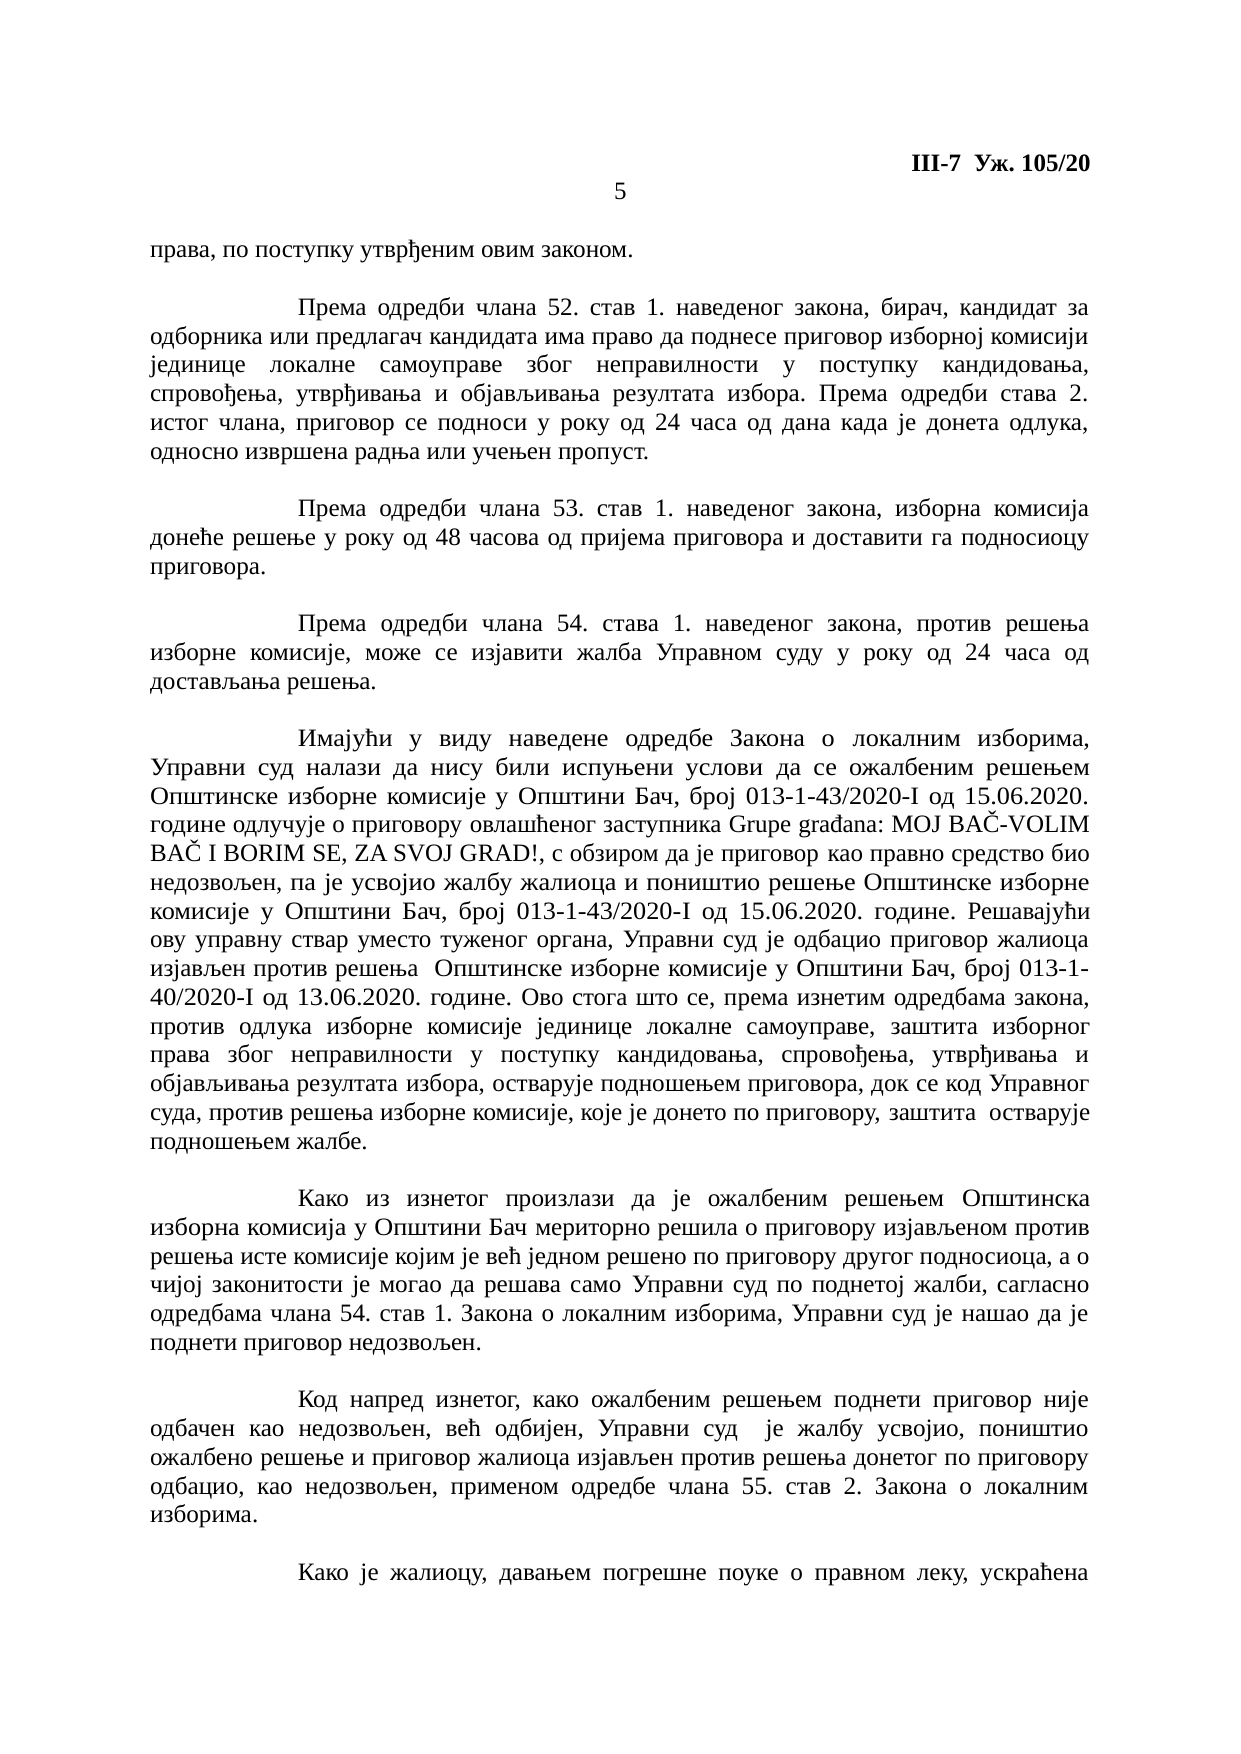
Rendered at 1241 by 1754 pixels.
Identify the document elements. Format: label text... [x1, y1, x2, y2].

text Имајући у виду наведене одредбе Закона о локалним изборима, Управни суд налази да нису били испуњени услови да се ожалбеним решењем Општинске изборне комисије у Општини Бач, број 013-1-43/2020-I од 15.06.2020. године одлучује о приговору овлашћеног заступника Grupe građana: MOJ BAČ-VOLIM BAČ I BORIM SE, ZA SVOJ GRAD!, с обзиром да је приговор као правно средство био недозвољен, па је усвојио жалбу жалиоца и поништио решење Општинске изборне комисије у Општини Бач, број 013-1-43/2020-I од 15.06.2020. године. Решавајући ову управну ствар уместо туженог органа, Управни суд је одбацио приговор жалиоца изјављен против решења Општинске изборне комисије у Општини Бач, број 013-1-40/2020-I од 13.06.2020. године. Ово стога што се, према изнетим одредбама закона, против одлука изборне комисије јединице локалне самоуправе, заштита изборног права због неправилности у поступку кандидовања, спровођења, утврђивања и објављивања резултата избора, остварује подношењем приговора, док се код Управног суда, против решења изборне комисије, које је донето по приговору, заштита остварује подношењем жалбе. [150, 723, 1090, 1154]
text Према одредби члана 54. става 1. наведеног закона, против решења изборне комисије, може се изјавити жалба Управном суду у року од 24 часа од достављања решења. [150, 608, 1090, 694]
text Како из изнетог произлази да је ожалбеним решењем Општинска изборна комисија у Општини Бач мериторно решила о приговору изјављеном против решења исте комисије којим је већ једном решено по приговору другог подносиоца, а о чијој законитости је могао да решава само Управни суд по поднетој жалби, сагласно одредбама члана 54. став 1. Закона о локалним изборима, Управни суд је нашао да је поднети приговор недозвољен. [150, 1183, 1090, 1356]
text Према одредби члана 52. став 1. наведеног закона, бирач, кандидат за одборника или предлагач кандидата има право да поднесе приговор изборној комисији јединице локалне самоуправе због неправилности у поступку кандидовања, спровођења, утврђивања и објављивања резултата избора. Према одредби става 2. истог члана, приговор се подноси у року од 24 часа од дана када је донета одлука, односно извршена радња или учењен пропуст. [150, 292, 1090, 464]
text Према одредби члана 53. став 1. наведеног закона, изборна комисија донеће решење у року од 48 часова од пријема приговора и доставити га подносиоцу приговора. [150, 493, 1090, 579]
text Код напред изнетог, како ожалбеним решењем поднети приговор није одбачен као недозвољен, већ одбијен, Управни суд је жалбу усвојио, поништио ожалбено решење и приговор жалиоца изјављен против решења донетог по приговору одбацио, као недозвољен, применом одредбе члана 55. став 2. Закона о локалним изборима. [150, 1384, 1090, 1528]
text Како је жалиоцу, давањем погрешне поуке о правном леку, ускраћена [150, 1557, 1090, 1586]
text права, по поступку утврђеним овим законом. [150, 234, 1090, 263]
